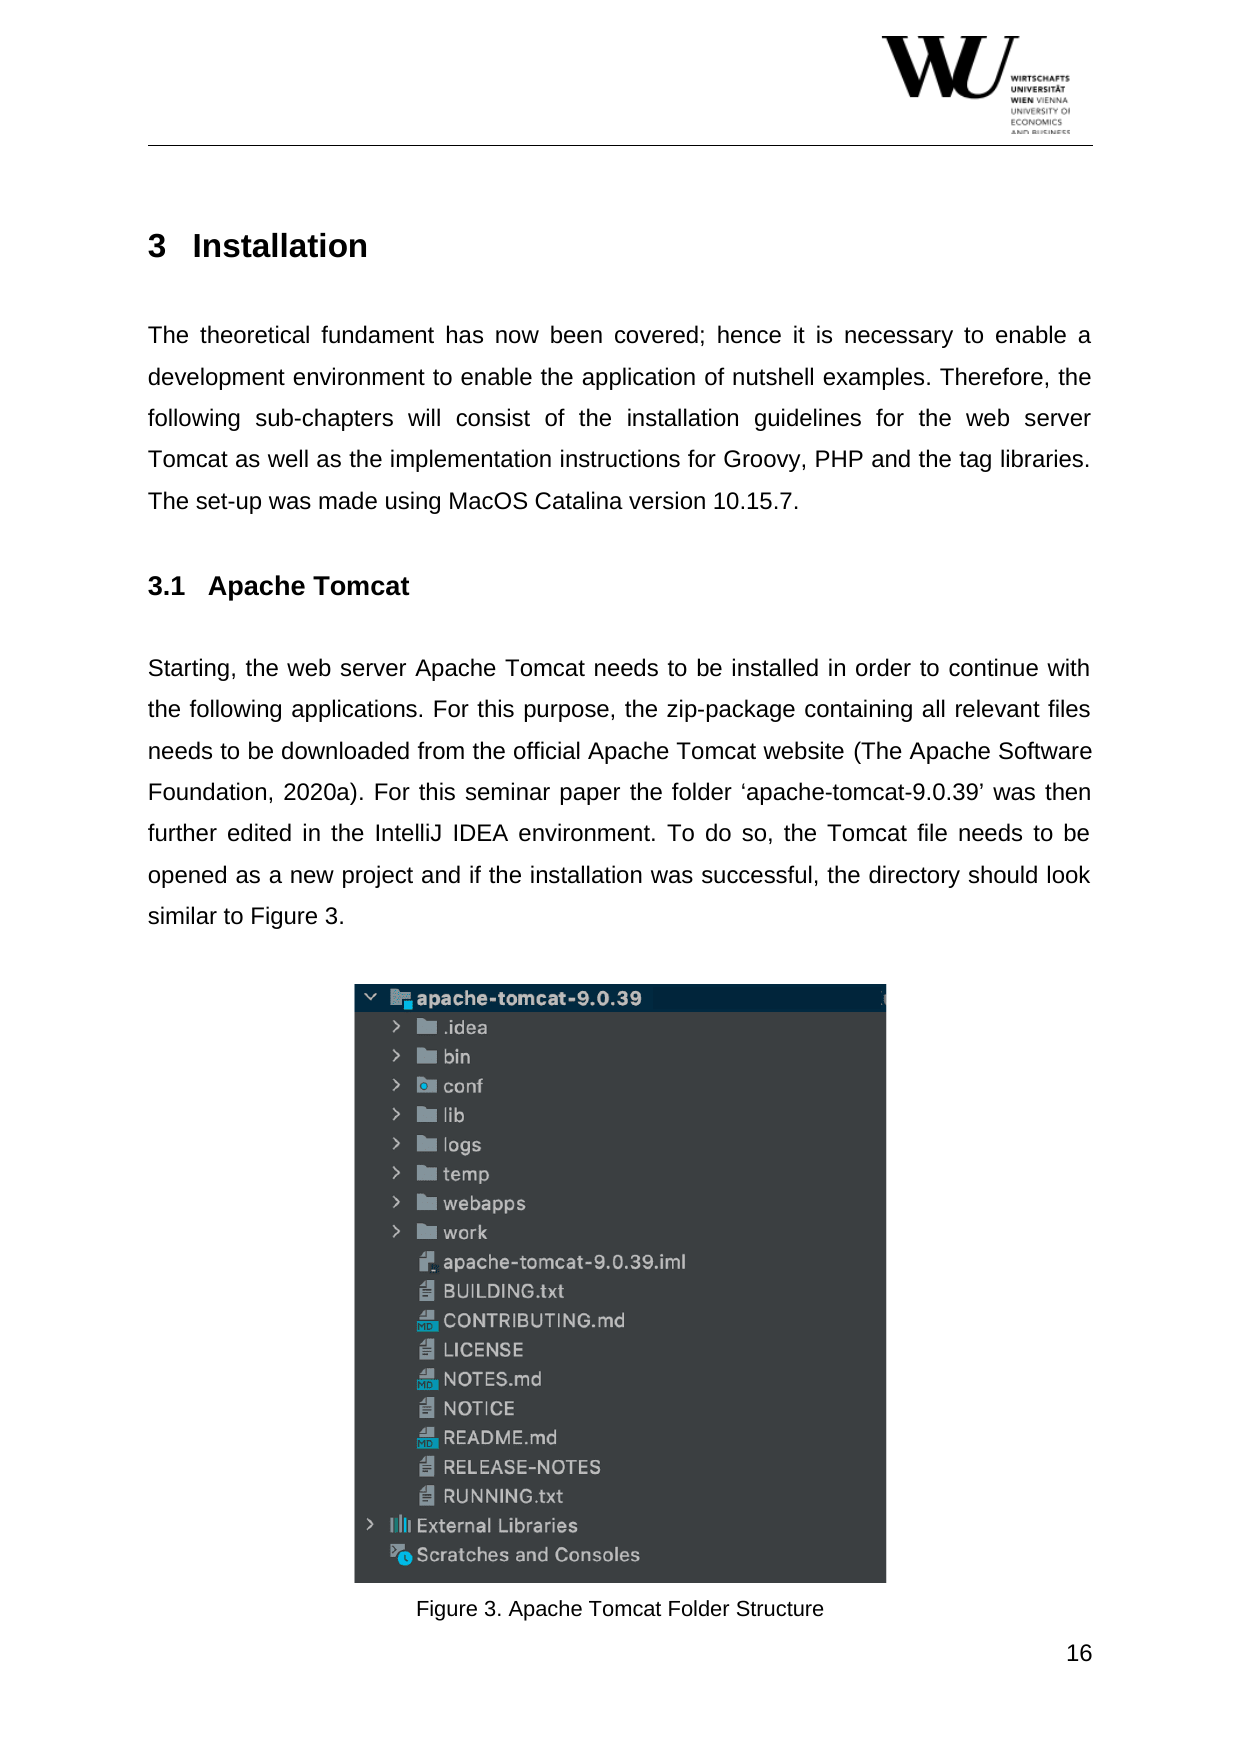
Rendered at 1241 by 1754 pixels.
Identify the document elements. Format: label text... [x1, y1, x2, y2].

text Starting, the web server Apache Tomcat needs to be installed in order to continue with the following applications. For this purpose, the zip-package containing all relevant files needs to be downloaded from the official Apache Tomcat website (The Apache Software Foundation, 2020a). For this seminar paper the folder ‘apache-tomcat-9.0.39’ was then further edited in the IntelliJ IDEA environment. To do so, the Tomcat file needs to be opened as a new project and if the installation was successful, the directory should look similar to Figure 3. [148, 654, 1093, 930]
text Figure 3. Apache Tomcat Folder Structure [148, 1596, 1093, 1621]
text The theoretical fundament has now been covered; hence it is necessary to enable a development environment to enable the application of nutshell examples. Therefore, the following sub-chapters will consist of the installation guidelines for the web server Tomcat as well as the implementation instructions for Groovy, PHP and the tag libraries. The set-up was made using MacOS Catalina version 10.15.7. [148, 321, 1093, 514]
picture [354, 984, 887, 1583]
subtitle Apache Tomcat [148, 569, 1093, 601]
subtitle Installation [148, 226, 1093, 264]
